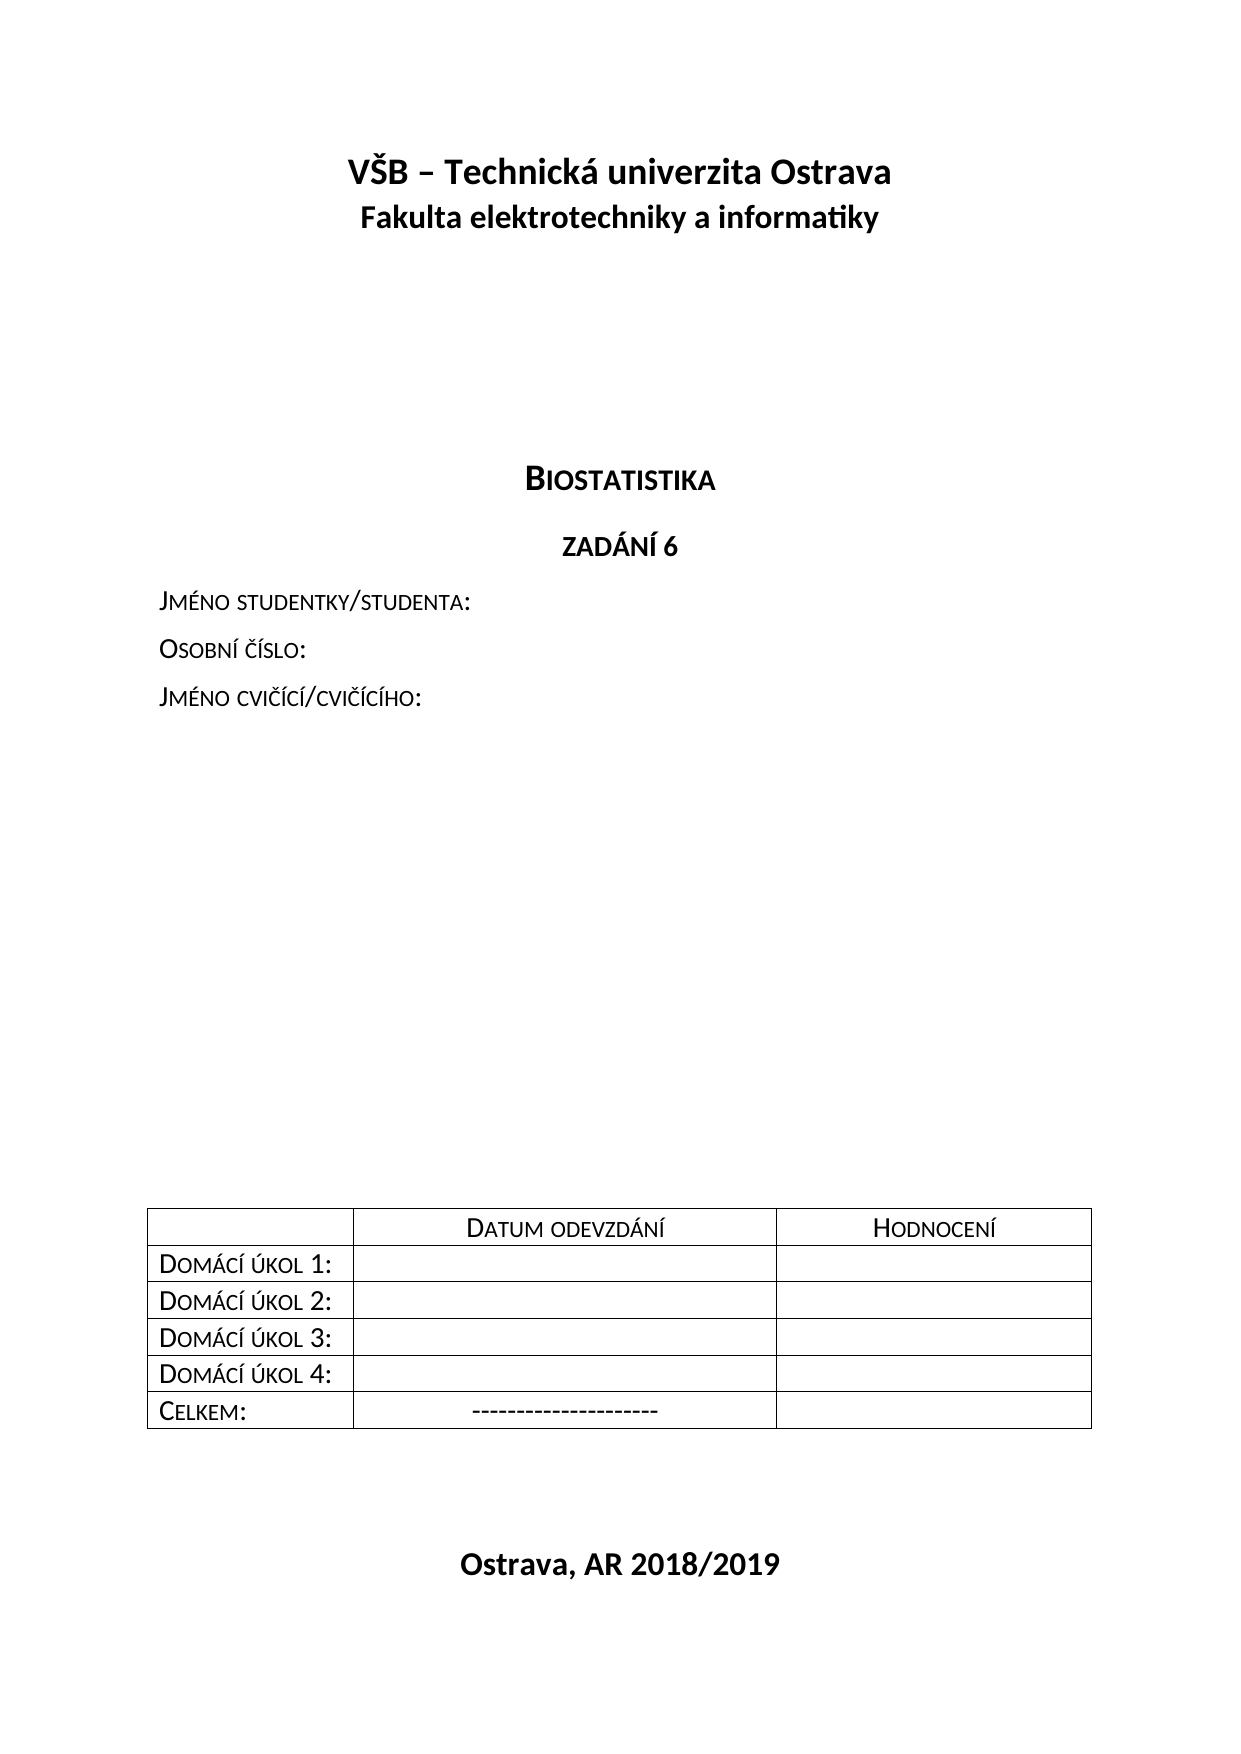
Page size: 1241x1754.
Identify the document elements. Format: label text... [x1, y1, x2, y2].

table_cell [516, 871, 1092, 1208]
table_cell [777, 1319, 1091, 1354]
table_cell Hodnocení [777, 1209, 1091, 1244]
table_cell Osobní číslo: [148, 630, 516, 678]
table_cell [516, 630, 1092, 678]
table_cell [354, 1246, 776, 1281]
table_cell [148, 775, 516, 823]
table_header [516, 582, 1092, 630]
table_cell [148, 823, 516, 871]
table_cell [516, 679, 1092, 727]
table_cell [516, 775, 1092, 823]
table_cell --------------------- [354, 1392, 776, 1428]
table_cell Domácí úkol 4: [148, 1356, 353, 1391]
table_cell Celkem: [148, 1392, 353, 1428]
table_cell [148, 1209, 353, 1244]
table_cell [516, 727, 1092, 775]
table_cell [777, 1282, 1091, 1318]
table_cell [354, 1282, 776, 1318]
table_cell [354, 1319, 776, 1354]
table_cell Jméno cvičící/cvičícího: [148, 679, 516, 727]
table_cell Datum odevzdání [354, 1209, 776, 1244]
table_cell [777, 1392, 1091, 1428]
table_cell Domácí úkol 2: [148, 1282, 353, 1318]
table_cell [354, 1356, 776, 1391]
text VŠB – Technická univerzita Ostrava [148, 148, 1093, 193]
text ZADÁNÍ 6 [148, 528, 1093, 563]
text Ostrava, AR 2018/2019 [148, 1543, 1093, 1584]
table_cell Domácí úkol 3: [148, 1319, 353, 1354]
table_cell [516, 823, 1092, 871]
table_cell [777, 1246, 1091, 1281]
table_cell [148, 871, 516, 1208]
table_header Jméno studentky/studenta: [148, 582, 516, 630]
table_cell [148, 727, 516, 775]
text Fakulta elektrotechniky a informatiky [148, 197, 1093, 237]
table_cell [777, 1356, 1091, 1391]
text Biostatistika [148, 454, 1093, 499]
table_cell Domácí úkol 1: [148, 1246, 353, 1281]
